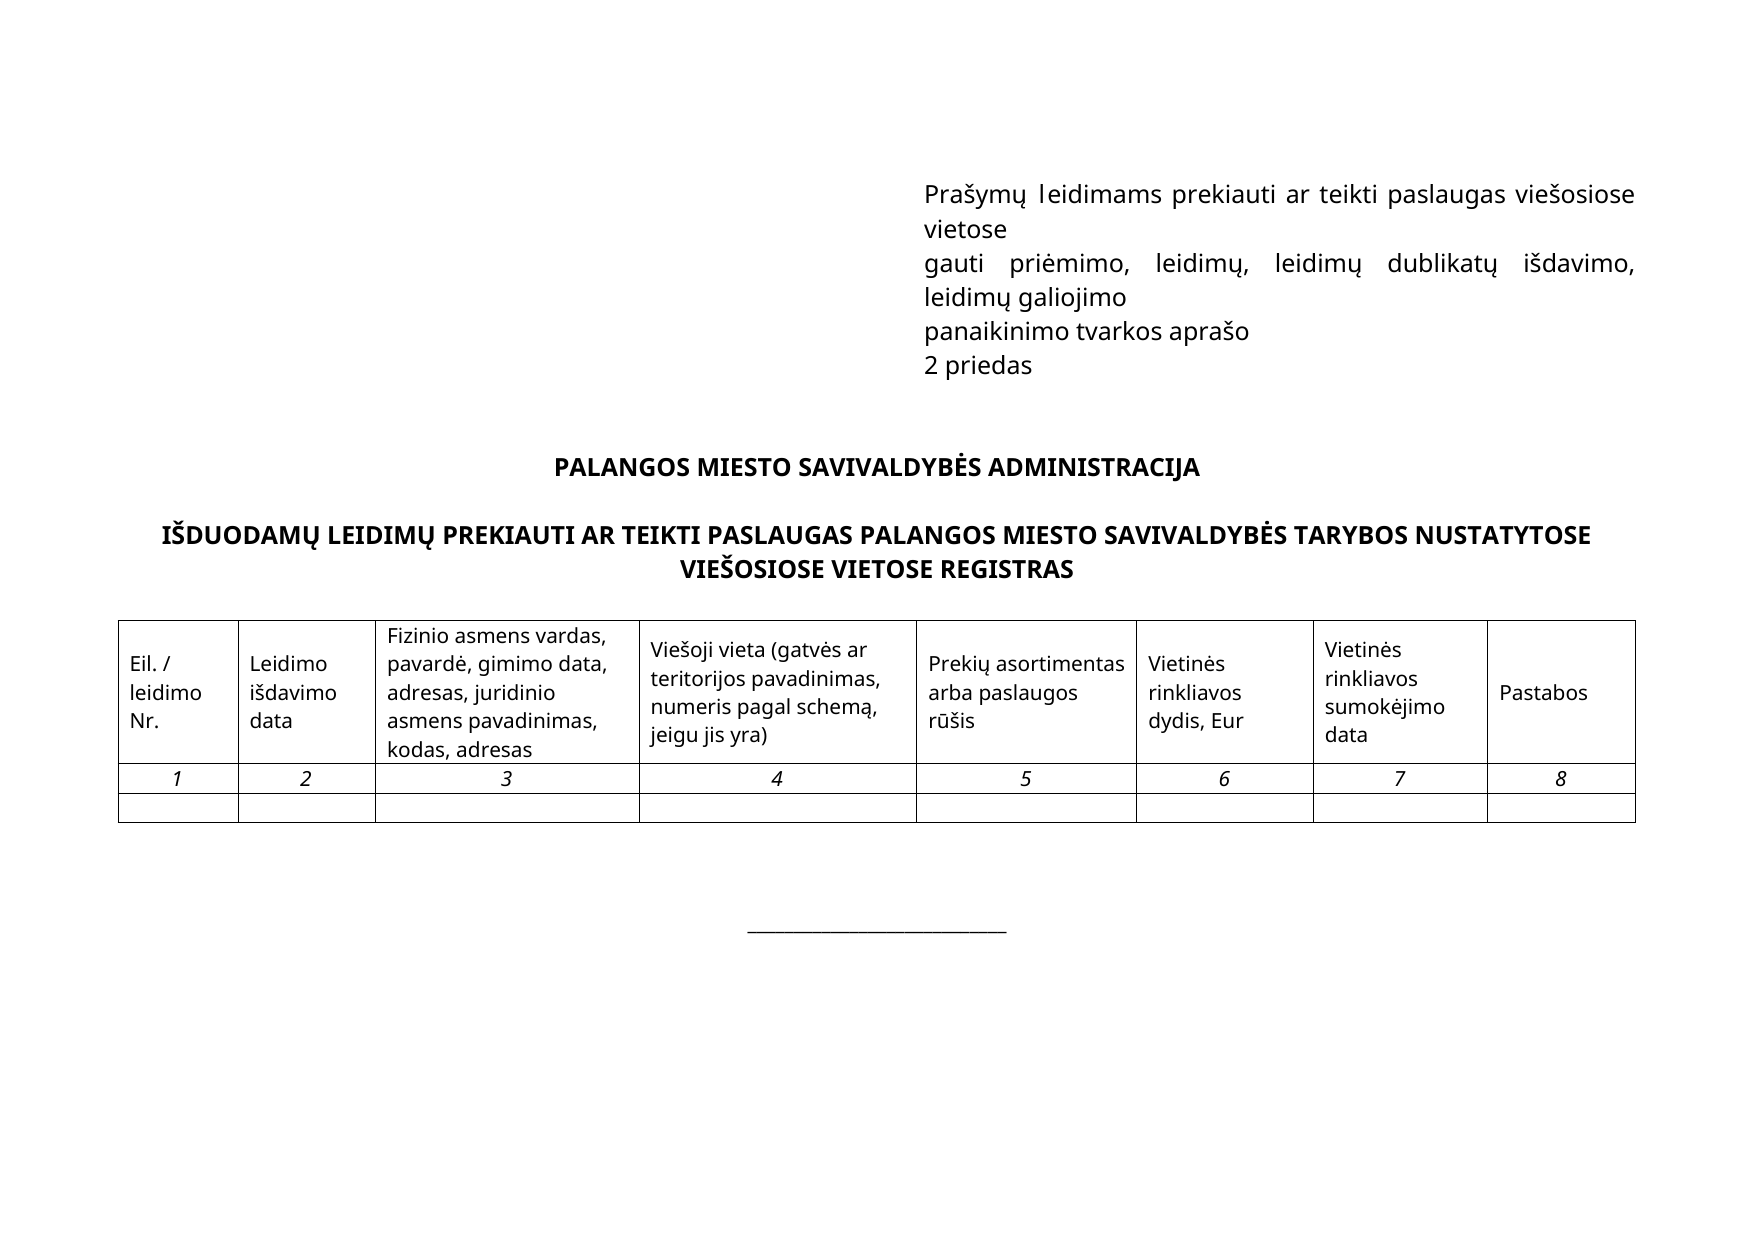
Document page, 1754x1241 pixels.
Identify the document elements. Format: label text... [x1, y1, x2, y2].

text IŠDUODAMŲ LEIDIMŲ PREKIAUTI AR TEIKTI PASLAUGAS PALANGOS MIESTO SAVIVALDYBĖS TARYBOS NUSTATYTOSE VIEŠOSIOSE VIETOSE REGISTRAS [118, 518, 1636, 586]
table_header Pastabos [1488, 621, 1635, 763]
text ____________________________ [118, 908, 1636, 937]
table_cell [640, 794, 916, 822]
table_cell 3 [376, 764, 639, 793]
text Prašymų leidimams prekiauti ar teikti paslaugas viešosiose vietose [924, 177, 1636, 245]
table_cell [917, 794, 1136, 822]
text gauti priėmimo, leidimų, leidimų dublikatų išdavimo, leidimų galiojimo [924, 245, 1636, 313]
table_cell [1488, 794, 1635, 822]
table_header Viešoji vieta (gatvės ar teritorijos pavadinimas, numeris pagal schemą, jeigu jis yra) [640, 621, 916, 763]
table_cell [119, 794, 238, 822]
table_cell [239, 794, 375, 822]
table_header Vietinės rinkliavos sumokėjimo data [1314, 621, 1487, 763]
table_cell 7 [1314, 764, 1487, 793]
table_header Eil. / leidimo Nr. [119, 621, 238, 763]
table_cell 5 [917, 764, 1136, 793]
table_cell [1314, 794, 1487, 822]
table_cell 1 [119, 764, 238, 793]
table_cell [376, 794, 639, 822]
table_cell 4 [640, 764, 916, 793]
table_header Fizinio asmens vardas, pavardė, gimimo data, adresas, juridinio asmens pavadinimas, kodas, adresas [376, 621, 639, 763]
table_cell [1137, 794, 1313, 822]
text 2 priedas [794, 347, 1636, 382]
table_header Leidimo išdavimo data [239, 621, 375, 763]
table_cell 2 [239, 764, 375, 793]
table_header Prekių asortimentas arba paslaugos rūšis [917, 621, 1136, 763]
table_cell 6 [1137, 764, 1313, 793]
text panaikinimo tvarkos aprašo [924, 313, 1636, 347]
text PALANGOS MIESTO SAVIVALDYBĖS ADMINISTRACIJA [118, 450, 1636, 484]
table_header Vietinės rinkliavos dydis, Eur [1137, 621, 1313, 763]
table_cell 8 [1488, 764, 1635, 793]
